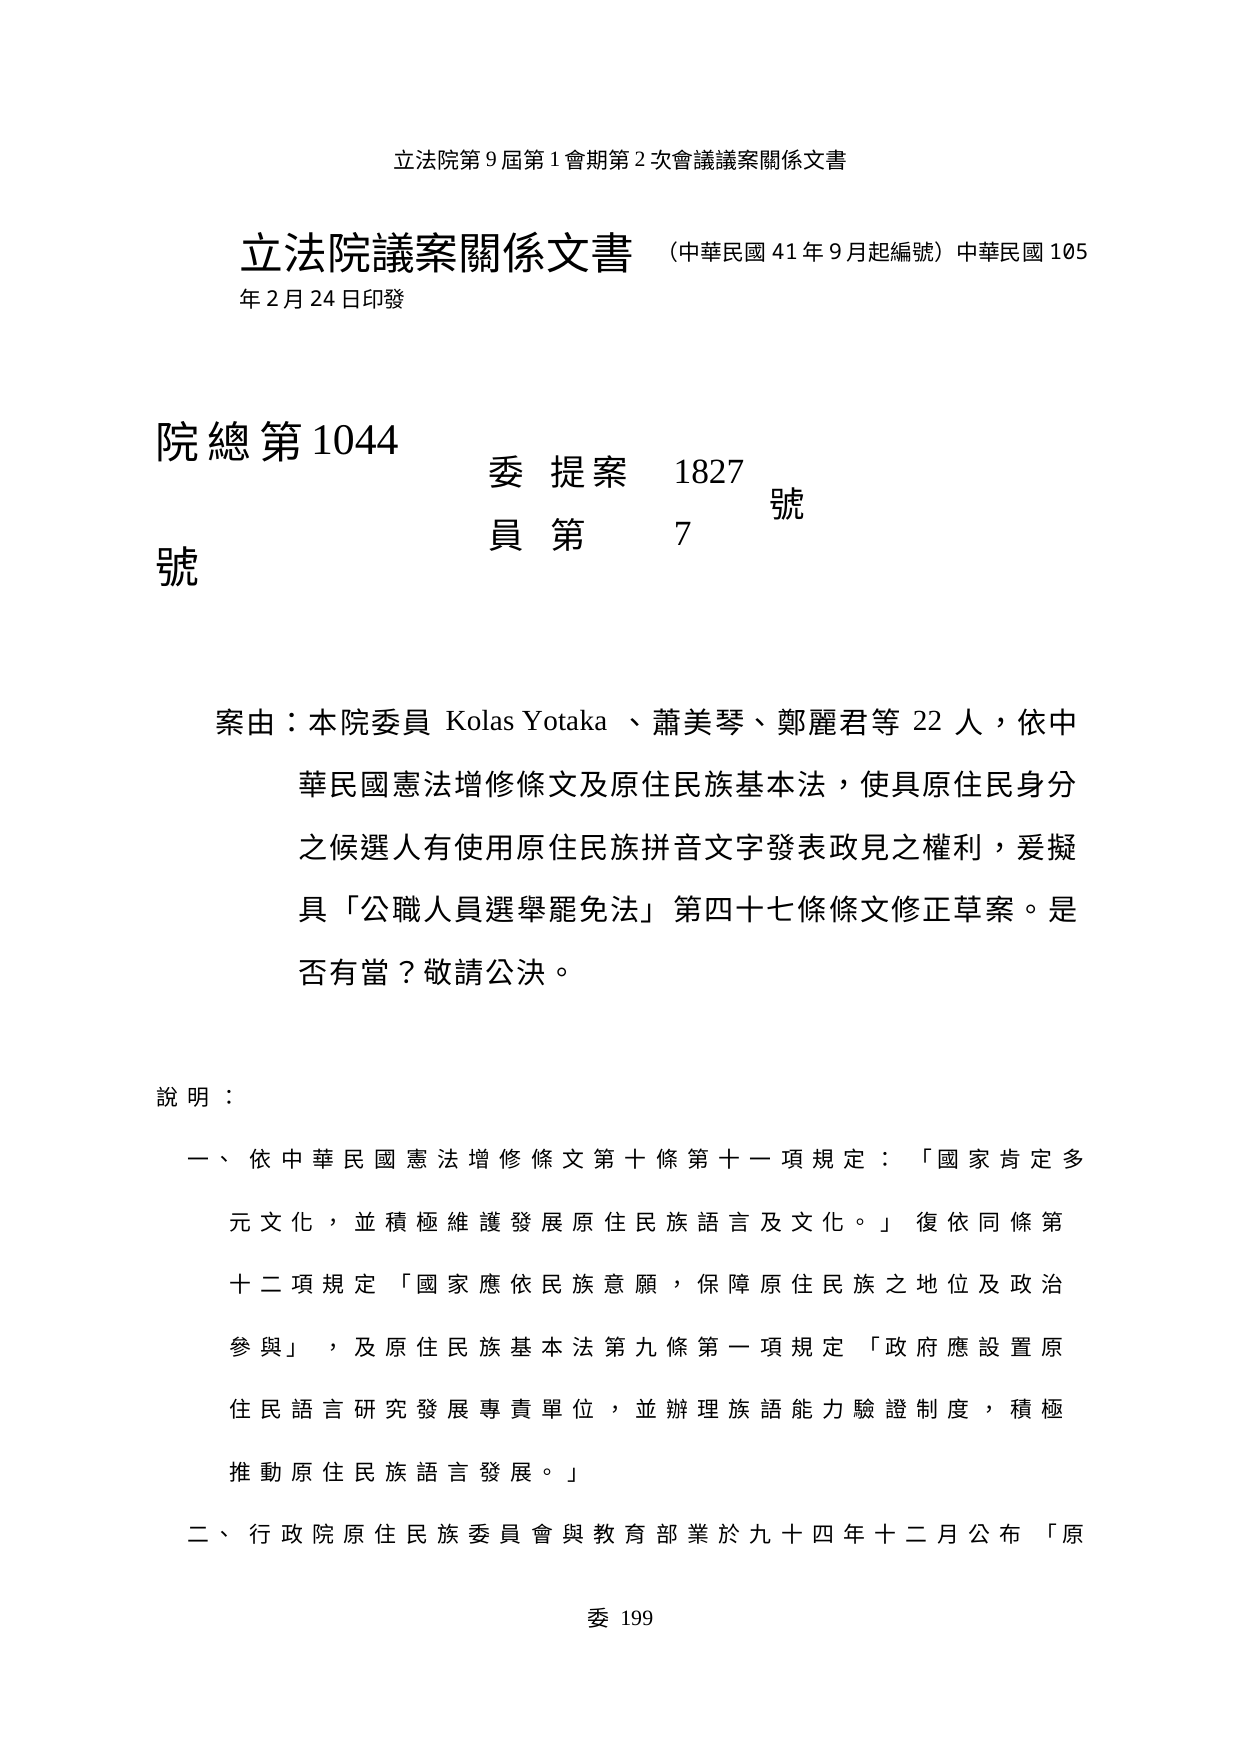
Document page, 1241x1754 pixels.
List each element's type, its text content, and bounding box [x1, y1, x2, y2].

table_header 委員 [431, 377, 545, 627]
table_header 提案第 [545, 377, 651, 627]
table_header 號 [763, 377, 799, 627]
text 立法院議案關係文書 （中華民國41年9月起編號）中華民國105年2月24日印發 [239, 219, 1089, 314]
table_header [804, 377, 819, 627]
table_header [800, 377, 804, 627]
table_header 18277 [651, 377, 763, 627]
text 案由：本院委員Kolas Yotaka、蕭美琴、鄭麗君等22人，依中華民國憲法增修條文及原住民族基本法，使具原住民身分之候選人有使用原住民族拼音文字發表政見之權利，爰擬具「公職人員選舉罷免法」第四十七條條文修正草案。是否有當？敬請公決。 [206, 689, 1089, 1002]
table_header 院總第1044號 [151, 377, 431, 627]
text 二、行政院原住民族委員會與教育部業於九十四年十二月公布「原 [173, 1502, 1089, 1564]
text 一、依中華民國憲法增修條文第十條第十一項規定：「國家肯定多元文化，並積極維護發展原住民族語言及文化。」復依同條第十二項規定「國家應依民族意願，保障原住民族之地位及政治參與」，及原住民族基本法第九條第一項規定「政府應設置原住民語言研究發展專責單位，並辦理族語能力驗證制度，積極推動原住民族語言發展。」 [173, 1127, 1089, 1502]
text 說明： [151, 1064, 1089, 1127]
